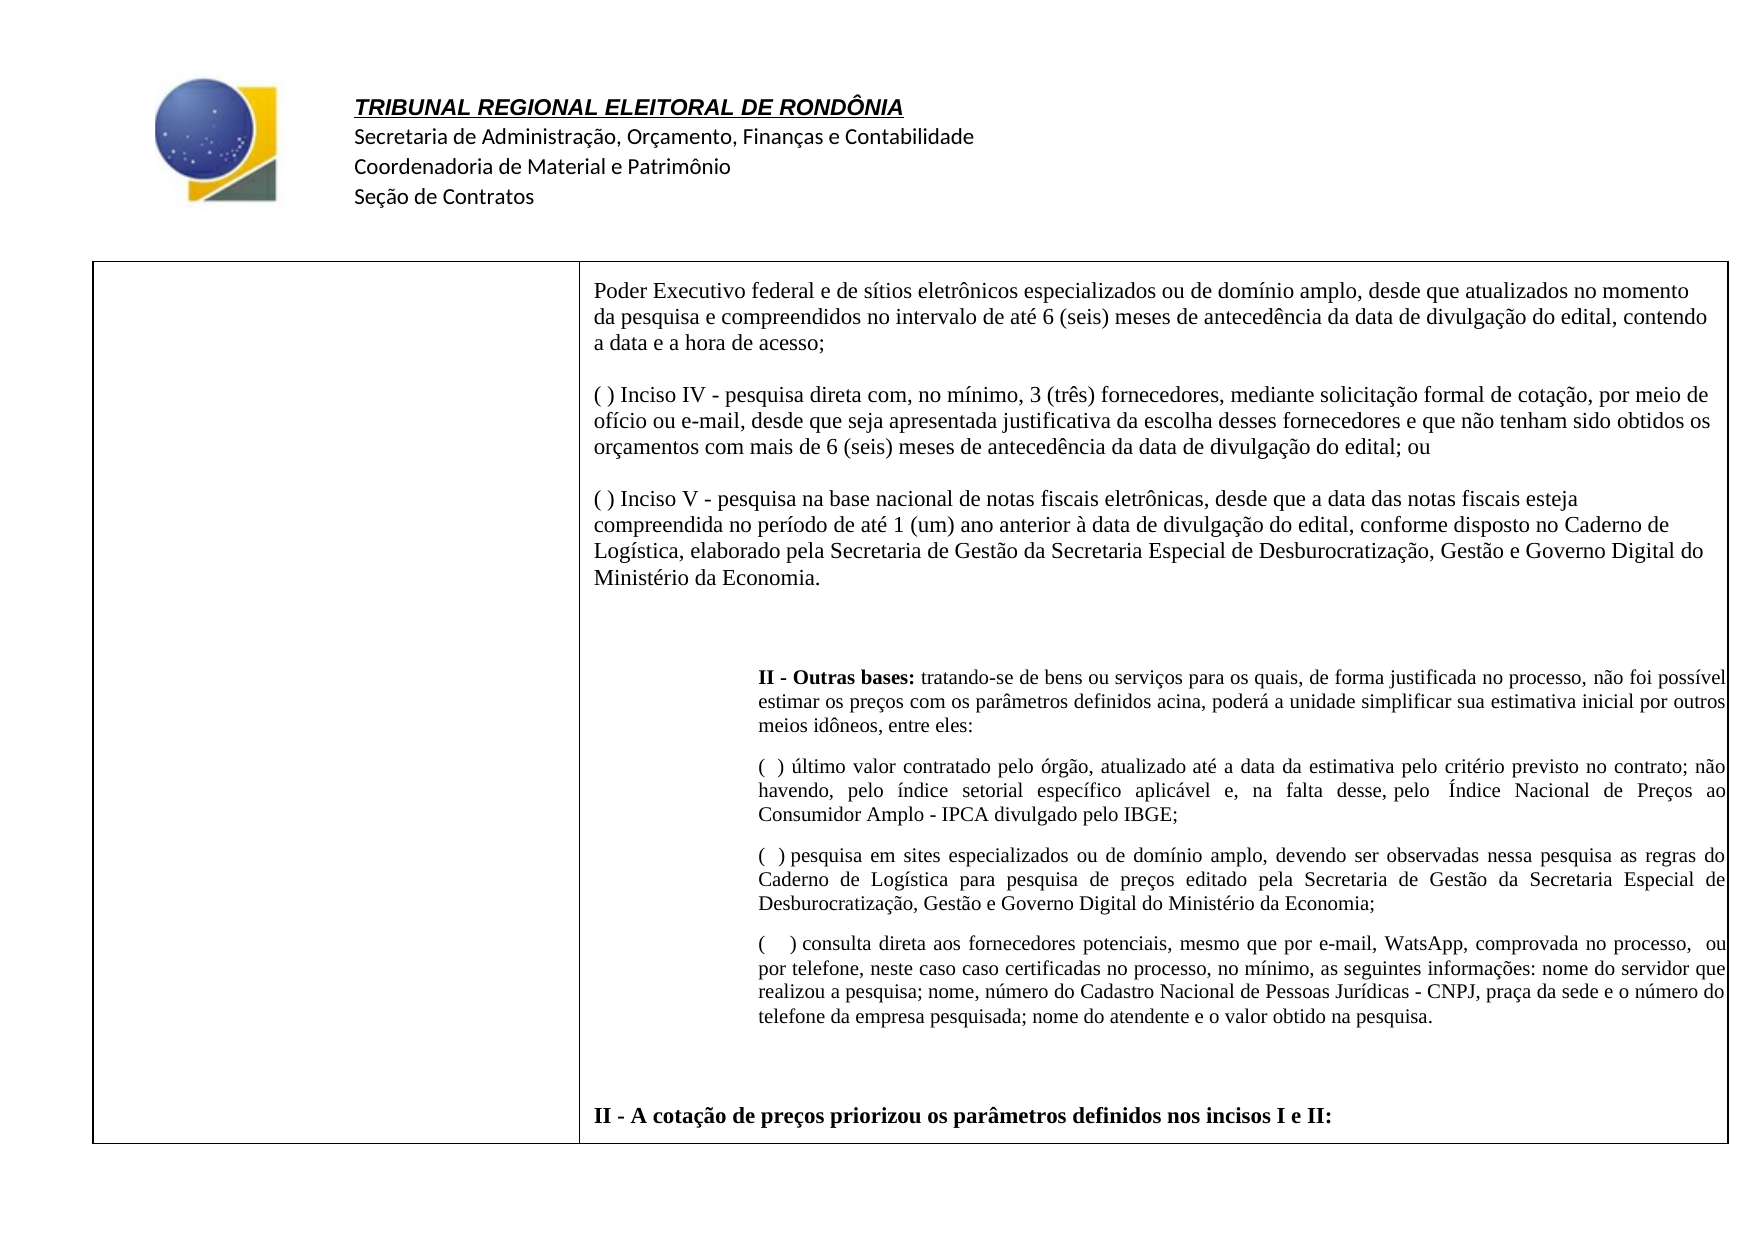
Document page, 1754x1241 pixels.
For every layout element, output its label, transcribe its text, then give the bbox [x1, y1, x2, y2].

table_cell [94, 262, 579, 1143]
table_cell Poder Executivo federal e de sítios eletrônicos especializados ou de domínio amplo, desde que atualizados no momento da pesquisa e compreendidos no intervalo de até 6 (seis) meses de antecedência da data de divulgação do edital, contendo a data e a hora de acesso; ( ) Inciso IV - pesquisa direta com, no mínimo, 3 (três) fornecedores, mediante solicitação formal de cotação, por meio de ofício ou e-mail, desde que seja apresentada justificativa da escolha desses fornecedores e que não tenham sido obtidos os orçamentos com mais de 6 (seis) meses de antecedência da data de divulgação do edital; ou ( ) Inciso V - pesquisa na base nacional de notas fiscais eletrônicas, desde que a data das notas fiscais esteja compreendida no período de até 1 (um) ano anterior à data de divulgação do edital, conforme disposto no Caderno de Logística, elaborado pela Secretaria de Gestão da Secretaria Especial de Desburocratização, Gestão e Governo Digital do Ministério da Economia. II - Outras bases: tratando-se de bens ou serviços para os quais, de forma justificada no processo, não foi possível estimar os preços com os parâmetros definidos acina, poderá a unidade simplificar sua estimativa inicial por outros meios idôneos, entre eles: ( ) último valor contratado pelo órgão, atualizado até a data da estimativa pelo critério previsto no contrato; não havendo, pelo índice setorial específico aplicável e, na falta desse, pelo Índice Nacional de Preços ao Consumidor Amplo - IPCA divulgado pelo IBGE; ( ) pesquisa em sites especializados ou de domínio amplo, devendo ser observadas nessa pesquisa as regras do Caderno de Logística para pesquisa de preços editado pela Secretaria de Gestão da Secretaria Especial de Desburocratização, Gestão e Governo Digital do Ministério da Economia; ( ) consulta direta aos fornecedores potenciais, mesmo que por e-mail, WatsApp, comprovada no processo, ou por telefone, neste caso caso certificadas no processo, no mínimo, as seguintes informações: nome do servidor que realizou a pesquisa; nome, número do Cadastro Nacional de Pessoas Jurídicas - CNPJ, praça da sede e o número do telefone da empresa pesquisada; nome do atendente e o valor obtido na pesquisa. II - A cotação de preços priorizou os parâmetros definidos nos incisos I e II: [580, 262, 1727, 1143]
